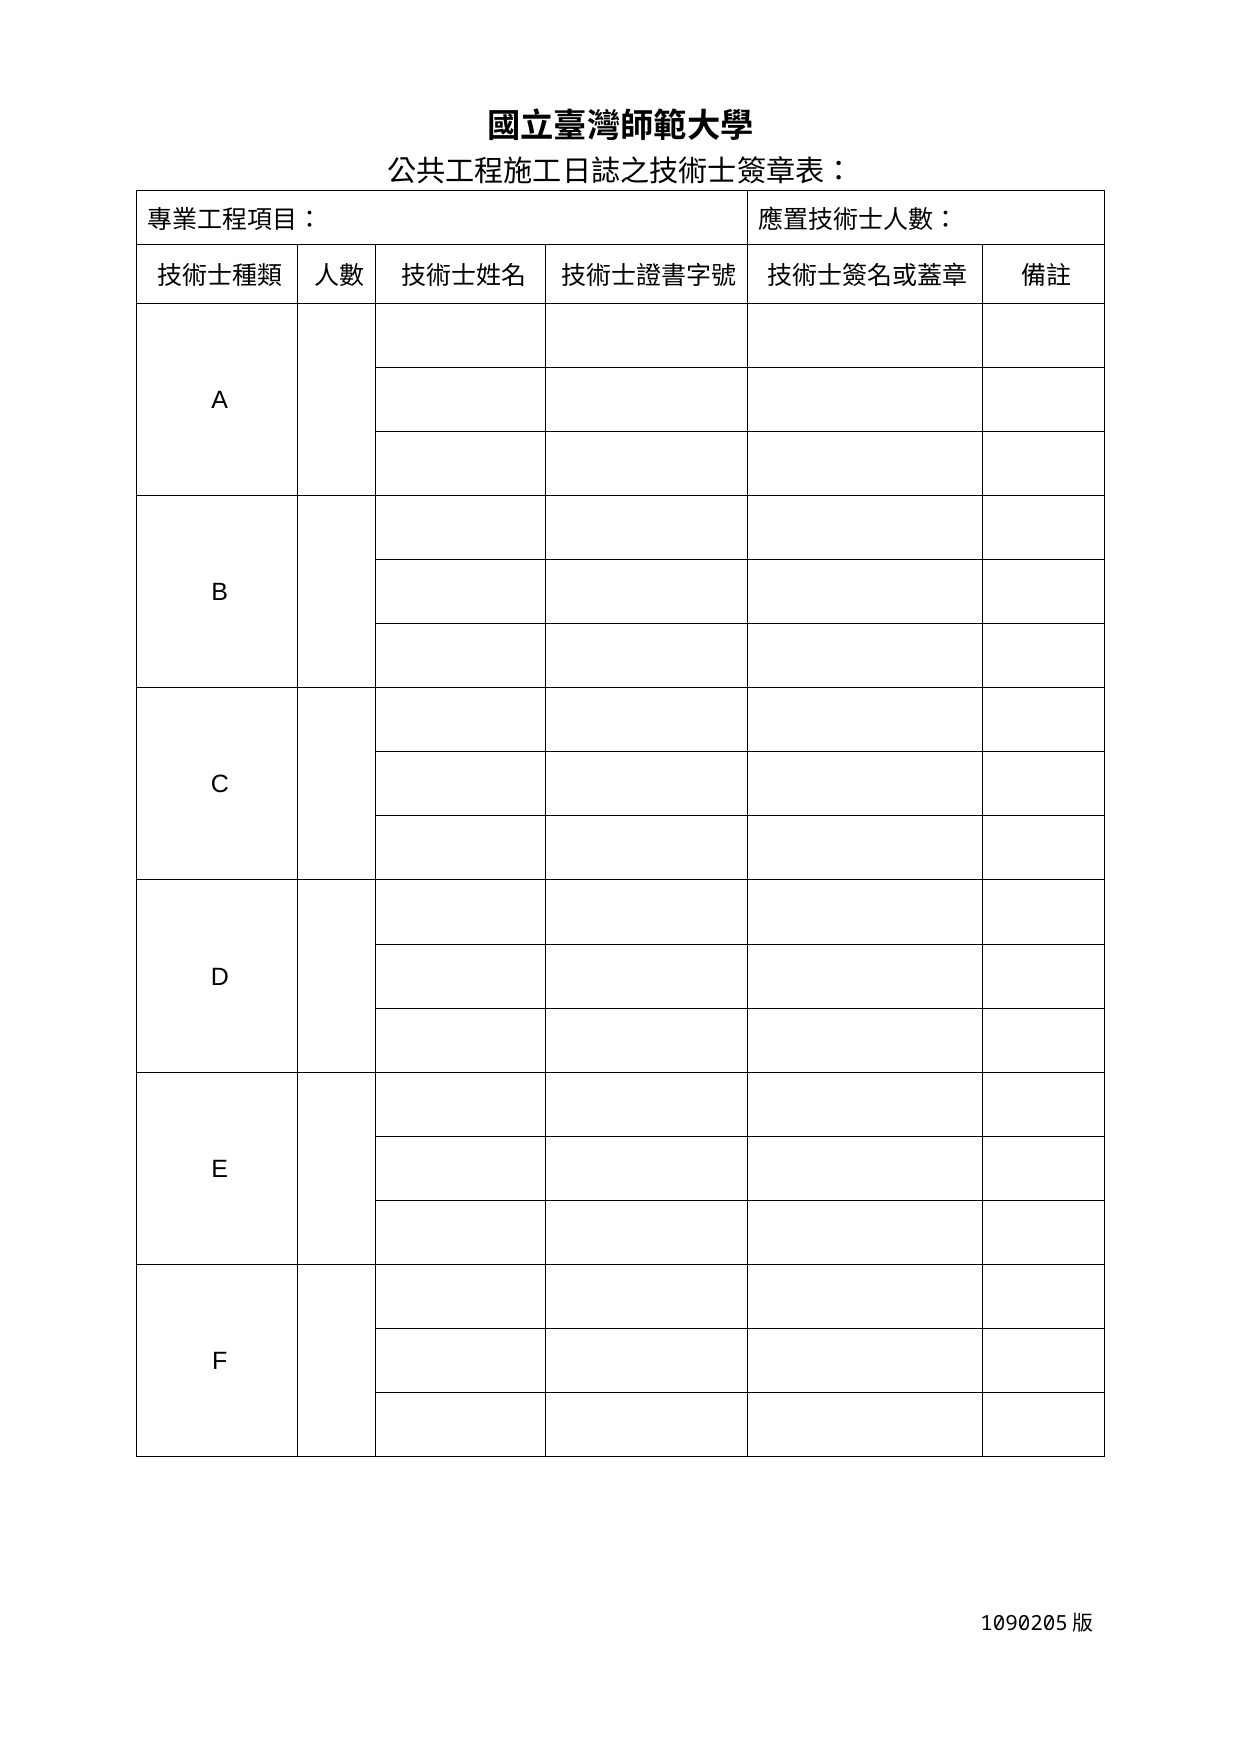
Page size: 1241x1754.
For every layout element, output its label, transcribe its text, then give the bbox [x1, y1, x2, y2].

table_cell [376, 1201, 545, 1264]
table_cell [376, 752, 545, 815]
table_cell 人數 [298, 245, 375, 303]
table_cell [748, 1009, 982, 1072]
table_cell B [137, 496, 297, 687]
table_cell [983, 624, 1104, 687]
table_cell [748, 945, 982, 1007]
table_cell [748, 560, 982, 623]
table_cell [298, 496, 375, 687]
table_cell [983, 1073, 1104, 1136]
table_cell [546, 304, 747, 367]
table_cell 技術士姓名 [376, 245, 545, 303]
table_cell [983, 1137, 1104, 1200]
table_cell [546, 816, 747, 879]
table_cell [546, 880, 747, 943]
table_cell [546, 1393, 747, 1456]
table_cell [546, 1009, 747, 1072]
table_cell [376, 624, 545, 687]
table_cell [983, 432, 1104, 495]
table_cell [298, 688, 375, 879]
table_cell [298, 1073, 375, 1264]
table_cell [983, 560, 1104, 623]
table_cell [546, 368, 747, 431]
table_cell [983, 304, 1104, 367]
table_cell [376, 304, 545, 367]
table_cell [983, 1329, 1104, 1392]
table_cell [983, 1393, 1104, 1456]
table_cell [376, 1137, 545, 1200]
table_cell [546, 1137, 747, 1200]
table_cell [298, 1265, 375, 1456]
table_cell [376, 560, 545, 623]
table_header 應置技術士人數： [748, 191, 1104, 244]
table_cell [748, 624, 982, 687]
table_cell [546, 560, 747, 623]
table_cell 技術士種類 [137, 245, 297, 303]
table_cell [983, 1009, 1104, 1072]
table_cell [983, 880, 1104, 943]
table_cell [748, 1265, 982, 1328]
table_cell [748, 432, 982, 495]
table_cell D [137, 880, 297, 1072]
table_cell [546, 1265, 747, 1328]
table_cell F [137, 1265, 297, 1456]
table_cell [748, 1393, 982, 1456]
table_cell [376, 368, 545, 431]
table_cell [546, 432, 747, 495]
table_cell [748, 880, 982, 943]
table_cell [748, 1073, 982, 1136]
table_cell [298, 304, 375, 495]
table_cell [748, 368, 982, 431]
table_cell [748, 688, 982, 751]
table_cell [983, 945, 1104, 1007]
table_cell [376, 496, 545, 559]
table_cell [748, 1137, 982, 1200]
table_cell [376, 1329, 545, 1392]
table_cell C [137, 688, 297, 879]
table_cell [376, 688, 545, 751]
table_cell [748, 816, 982, 879]
table_cell [748, 1329, 982, 1392]
table_cell [983, 816, 1104, 879]
table_cell 備註 [983, 245, 1104, 303]
table_cell [376, 432, 545, 495]
table_cell [546, 945, 747, 1007]
table_cell [546, 752, 747, 815]
table_cell [376, 816, 545, 879]
table_cell [376, 1265, 545, 1328]
table_cell 技術士簽名或蓋章 [748, 245, 982, 303]
table_header 專業工程項目： [137, 191, 747, 244]
table_cell [376, 1073, 545, 1136]
table_cell [546, 1329, 747, 1392]
table_cell [546, 688, 747, 751]
table_cell [983, 496, 1104, 559]
text 公共工程施工日誌之技術士簽章表： [148, 148, 1092, 190]
table_cell [376, 1393, 545, 1456]
table_cell [748, 1201, 982, 1264]
table_cell [376, 880, 545, 943]
table_cell [546, 624, 747, 687]
table_cell [983, 752, 1104, 815]
table_cell [546, 1201, 747, 1264]
table_cell [983, 688, 1104, 751]
table_cell [298, 880, 375, 1072]
table_cell A [137, 304, 297, 495]
table_cell [546, 496, 747, 559]
table_cell [983, 1265, 1104, 1328]
table_cell [748, 752, 982, 815]
table_cell [376, 945, 545, 1007]
table_cell E [137, 1073, 297, 1264]
table_cell [748, 304, 982, 367]
table_cell [983, 1201, 1104, 1264]
table_cell [376, 1009, 545, 1072]
table_cell 技術士證書字號 [546, 245, 747, 303]
table_cell [983, 368, 1104, 431]
table_cell [748, 496, 982, 559]
table_cell [546, 1073, 747, 1136]
